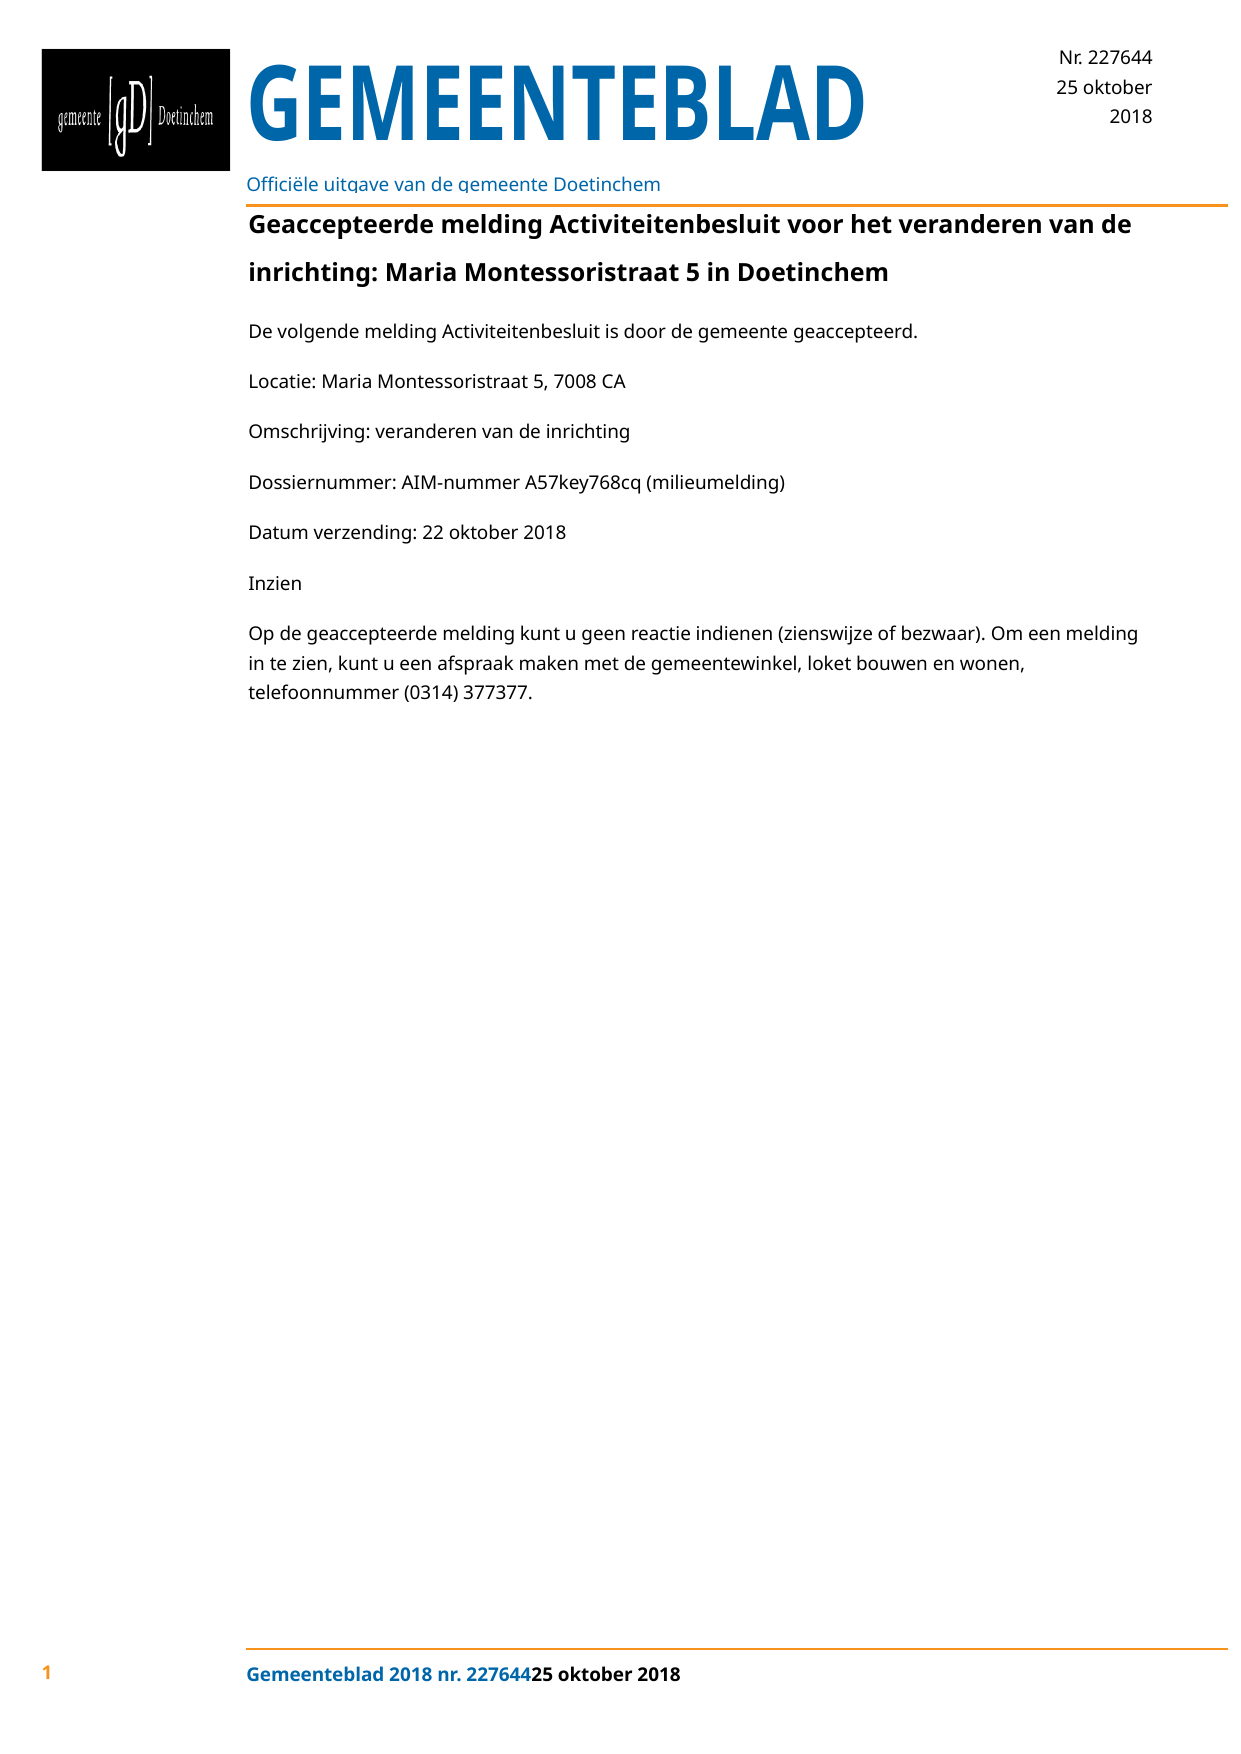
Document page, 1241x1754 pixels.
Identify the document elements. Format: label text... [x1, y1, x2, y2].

text Geaccepteerde melding Activiteitenbesluit voor het veranderen van de inrichting: Maria Montessoristraat 5 in Doetinchem [248, 207, 1152, 288]
text Dossiernummer: AIM-nummer A57key768cq (milieumelding) [248, 469, 1152, 495]
text De volgende melding Activiteitenbesluit is door de gemeente geaccepteerd. [248, 318, 1152, 344]
text Op de geaccepteerde melding kunt u geen reactie indienen (zienswijze of bezwaar). Om een melding in te zien, kunt u een afspraak maken met de gemeentewinkel, loket bouwen en wonen, telefoonnummer (0314) 377377. [248, 620, 1152, 705]
picture [41, 47, 231, 172]
text Omschrijving: veranderen van de inrichting [248, 419, 1152, 444]
text Locatie: Maria Montessoristraat 5, 7008 CA [248, 368, 1152, 394]
text Datum verzending: 22 oktober 2018 [248, 519, 1152, 545]
text Inzien [248, 570, 1152, 596]
